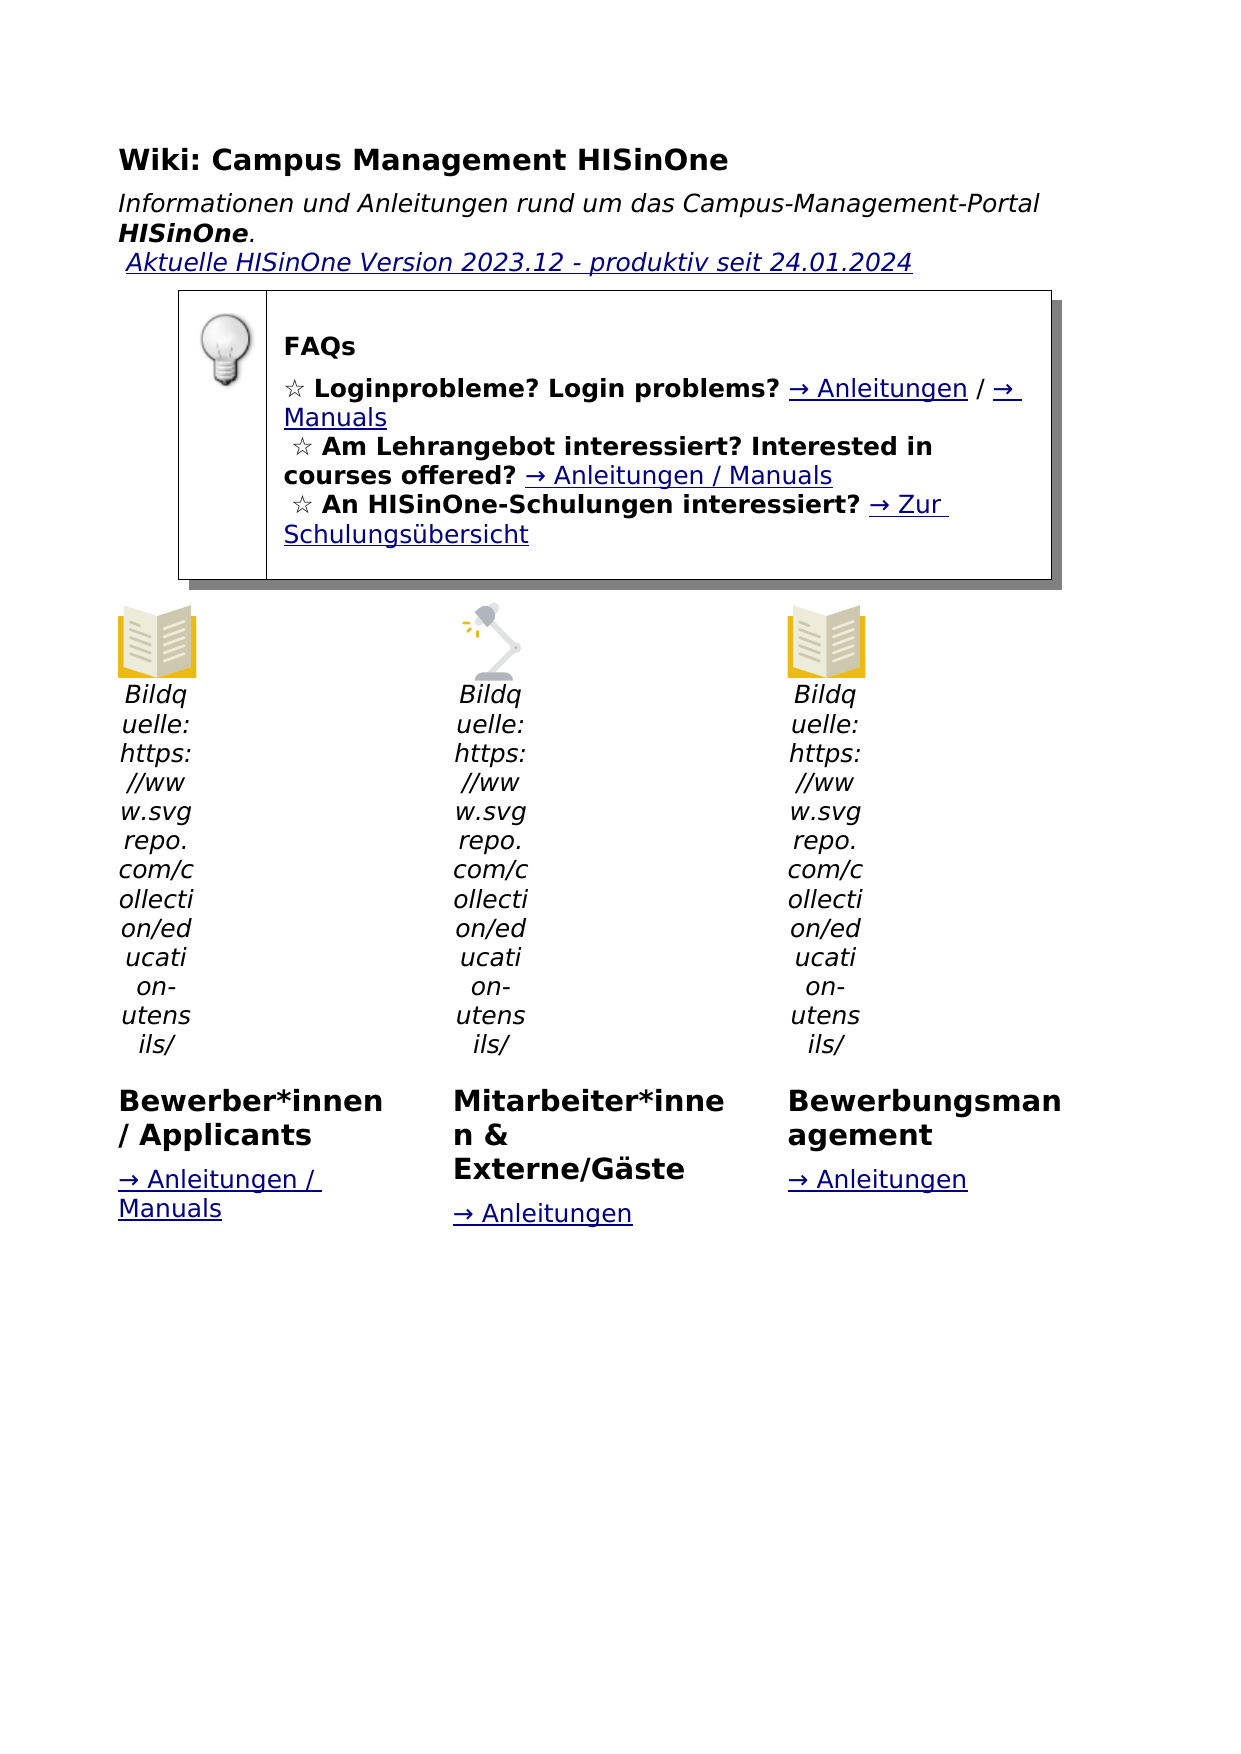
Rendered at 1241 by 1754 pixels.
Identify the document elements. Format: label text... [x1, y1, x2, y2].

table_header [179, 291, 266, 579]
table_header Mitarbeiter*innen & Externe/Gäste → Anleitungen Lehrende / Teachers → Anleitungen / → Manuals Wissenschaftler*innen → Anleitungen [453, 590, 787, 1241]
subtitle Wiki: Campus Management HISinOne [118, 143, 1122, 177]
table_header Bewerbungsmanagement → Anleitungen Studierendenmanagement → Anleitungen Veranstaltungs- & Prüfungsverwaltung → Anleitungen Promovierendenverwaltung → Anleitungen / Manuals [788, 590, 1122, 1241]
table_header Bewerber*innen / Applicants → Anleitungen / Manuals Studierende / Students → Anleitungen / Manuals Promotionsinteressierte / Prospective doctoral candidates → Anleitungen / Manuals Promovierende / Doctoral candidates → Anleitungen / Manuals [118, 590, 453, 1241]
picture [190, 313, 266, 389]
text Informationen und Anleitungen rund um das Campus-Management-Portal HISinOne. Aktuelle HISinOne Version 2023.12 - produktiv seit 24.01.2024 [118, 189, 1122, 277]
table_header FAQs ☆ Loginprobleme? Login problems? → Anleitungen / → Manuals ☆ Am Lehrangebot interessiert? Interested in courses offered? → Anleitungen / Manuals ☆ An HISinOne-Schulungen interessiert? → Zur Schulungsübersicht [267, 291, 1051, 579]
